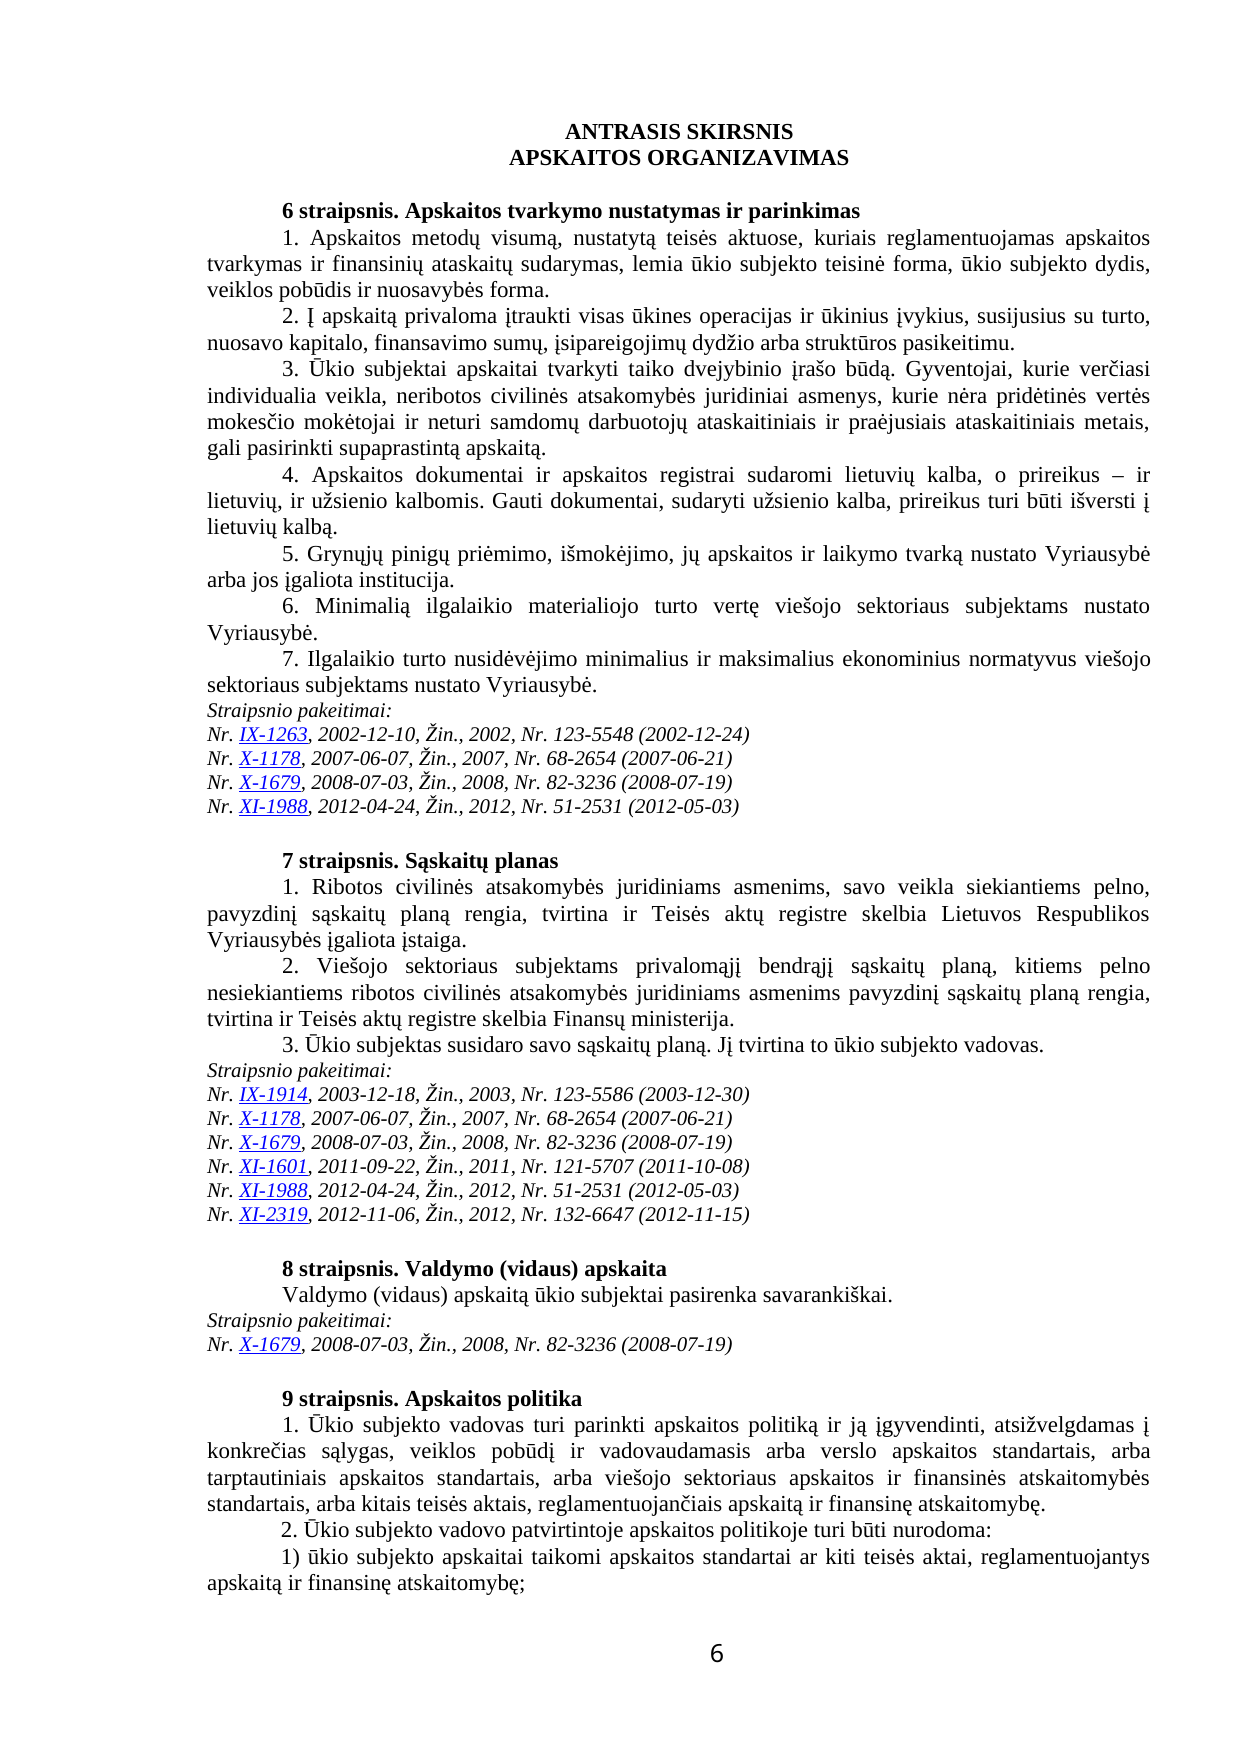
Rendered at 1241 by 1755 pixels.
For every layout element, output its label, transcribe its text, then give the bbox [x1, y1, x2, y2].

text 1. Ribotos civilinės atsakomybės juridiniams asmenims, savo veikla siekiantiems pelno, pavyzdinį sąskaitų planą rengia, tvirtina ir Teisės aktų registre skelbia Lietuvos Respublikos Vyriausybės įgaliota įstaiga. [207, 873, 1152, 952]
text 9 straipsnis. Apskaitos politika [207, 1384, 1152, 1411]
text Nr. XI-1988, 2012-04-24, Žin., 2012, Nr. 51-2531 (2012-05-03) [207, 1178, 1152, 1202]
text Nr. X-1679, 2008-07-03, Žin., 2008, Nr. 82-3236 (2008-07-19) [207, 1332, 1152, 1356]
text 3. Ūkio subjektas susidaro savo sąskaitų planą. Jį tvirtina to ūkio subjekto vadovas. [207, 1031, 1152, 1058]
text Straipsnio pakeitimai: [207, 1308, 1152, 1332]
text Straipsnio pakeitimai: [207, 698, 1152, 722]
text 7. Ilgalaikio turto nusidėvėjimo minimalius ir maksimalius ekonominius normatyvus viešojo sektoriaus subjektams nustato Vyriausybė. [207, 645, 1152, 698]
text 5. Grynųjų pinigų priėmimo, išmokėjimo, jų apskaitos ir laikymo tvarką nustato Vyriausybė arba jos įgaliota institucija. [207, 540, 1152, 592]
text 1. Apskaitos metodų visumą, nustatytą teisės aktuose, kuriais reglamentuojamas apskaitos tvarkymas ir finansinių ataskaitų sudarymas, lemia ūkio subjekto teisinė forma, ūkio subjekto dydis, veiklos pobūdis ir nuosavybės forma. [207, 223, 1152, 303]
text 6 straipsnis. Apskaitos tvarkymo nustatymas ir parinkimas [207, 197, 1152, 223]
text 2. Viešojo sektoriaus subjektams privalomąjį bendrąjį sąskaitų planą, kitiems pelno nesiekiantiems ribotos civilinės atsakomybės juridiniams asmenims pavyzdinį sąskaitų planą rengia, tvirtina ir Teisės aktų registre skelbia Finansų ministerija. [207, 952, 1152, 1031]
text 7 straipsnis. Sąskaitų planas [207, 847, 1152, 873]
text Nr. XI-2319, 2012-11-06, Žin., 2012, Nr. 132-6647 (2012-11-15) [207, 1202, 1152, 1226]
text Nr. IX-1263, 2002-12-10, Žin., 2002, Nr. 123-5548 (2002-12-24) [207, 722, 1152, 746]
text 4. Apskaitos dokumentai ir apskaitos registrai sudaromi lietuvių kalba, o prireikus – ir lietuvių, ir užsienio kalbomis. Gauti dokumentai, sudaryti užsienio kalba, prireikus turi būti išversti į lietuvių kalbą. [207, 461, 1152, 540]
text 6. Minimalią ilgalaikio materialiojo turto vertę viešojo sektoriaus subjektams nustato Vyriausybė. [207, 592, 1152, 645]
text Nr. XI-1601, 2011-09-22, Žin., 2011, Nr. 121-5707 (2011-10-08) [207, 1154, 1152, 1178]
text Nr. X-1178, 2007-06-07, Žin., 2007, Nr. 68-2654 (2007-06-21) [207, 746, 1152, 770]
text Nr. XI-1988, 2012-04-24, Žin., 2012, Nr. 51-2531 (2012-05-03) [207, 794, 1152, 818]
text Nr. IX-1914, 2003-12-18, Žin., 2003, Nr. 123-5586 (2003-12-30) [207, 1082, 1152, 1106]
text 2. Ūkio subjekto vadovo patvirtintoje apskaitos politikoje turi būti nurodoma: [207, 1516, 1152, 1543]
text Nr. X-1178, 2007-06-07, Žin., 2007, Nr. 68-2654 (2007-06-21) [207, 1106, 1152, 1130]
text 1. Ūkio subjekto vadovas turi parinkti apskaitos politiką ir ją įgyvendinti, atsižvelgdamas į konkrečias sąlygas, veiklos pobūdį ir vadovaudamasis arba verslo apskaitos standartais, arba tarptautiniais apskaitos standartais, arba viešojo sektoriaus apskaitos ir finansinės atskaitomybės standartais, arba kitais teisės aktais, reglamentuojančiais apskaitą ir finansinę atskaitomybę. [207, 1411, 1152, 1516]
text 3. Ūkio subjektai apskaitai tvarkyti taiko dvejybinio įrašo būdą. Gyventojai, kurie verčiasi individualia veikla, neribotos civilinės atsakomybės juridiniai asmenys, kurie nėra pridėtinės vertės mokesčio mokėtojai ir neturi samdomų darbuotojų ataskaitiniais ir praėjusiais ataskaitiniais metais, gali pasirinkti supaprastintą apskaitą. [207, 355, 1152, 461]
text Valdymo (vidaus) apskaitą ūkio subjektai pasirenka savarankiškai. [207, 1281, 1152, 1308]
text 8 straipsnis. Valdymo (vidaus) apskaita [207, 1255, 1152, 1281]
text Nr. X-1679, 2008-07-03, Žin., 2008, Nr. 82-3236 (2008-07-19) [207, 770, 1152, 794]
text Straipsnio pakeitimai: [207, 1058, 1152, 1082]
text 1) ūkio subjekto apskaitai taikomi apskaitos standartai ar kiti teisės aktai, reglamentuojantys apskaitą ir finansinę atskaitomybę; [207, 1543, 1152, 1595]
text 2. Į apskaitą privaloma įtraukti visas ūkines operacijas ir ūkinius įvykius, susijusius su turto, nuosavo kapitalo, finansavimo sumų, įsipareigojimų dydžio arba struktūros pasikeitimu. [207, 303, 1152, 355]
subtitle APSKAITOS ORGANIZAVIMAS [207, 144, 1152, 171]
subtitle ANTRASIS SKIRSNIS [207, 118, 1152, 144]
text Nr. X-1679, 2008-07-03, Žin., 2008, Nr. 82-3236 (2008-07-19) [207, 1130, 1152, 1154]
